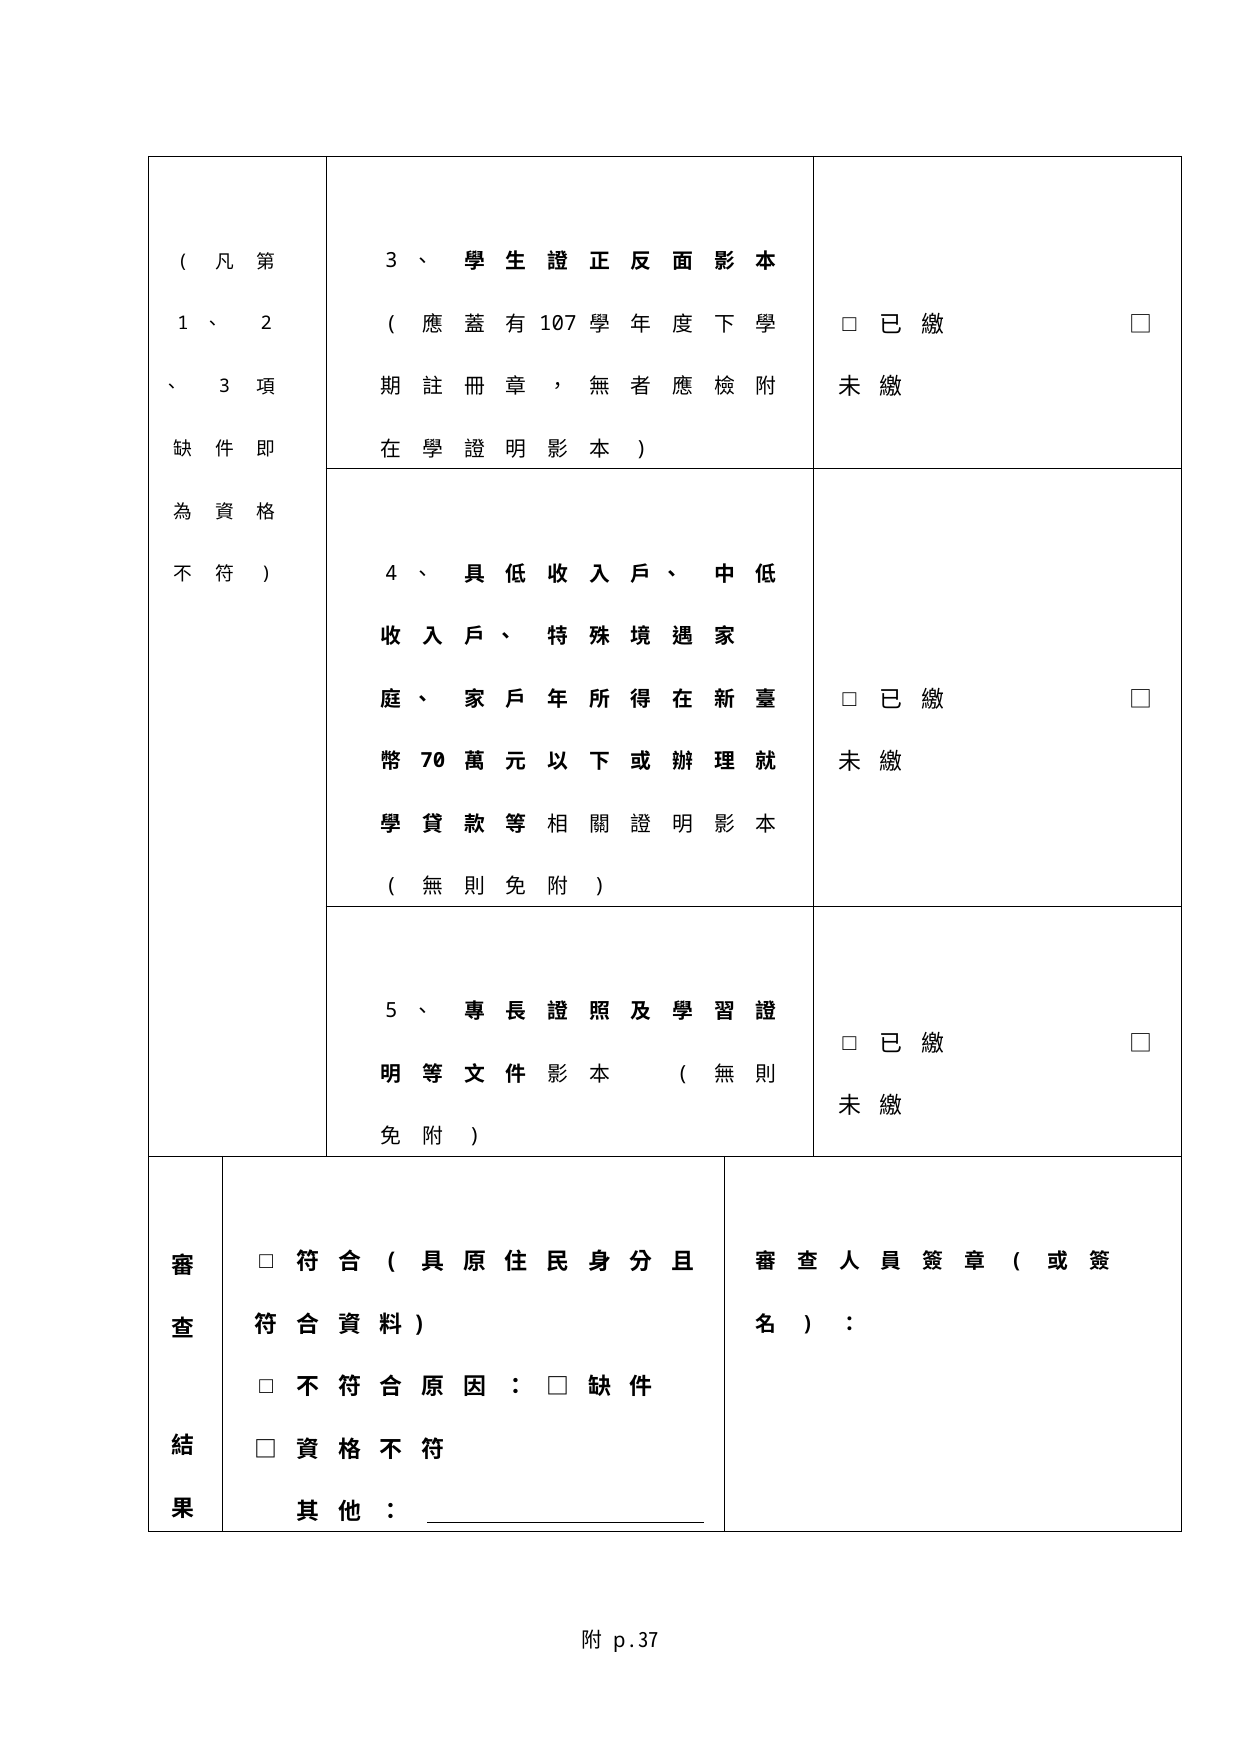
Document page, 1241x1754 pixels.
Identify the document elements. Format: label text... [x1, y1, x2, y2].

table_cell □已繳 □ 未繳 [814, 469, 1181, 906]
table_cell (凡第1、2、3項缺件即為資格不符) [149, 157, 326, 1156]
table_cell □已繳 □ 未繳 [814, 907, 1181, 1156]
table_cell 3、學生證正反面影本(應蓋有107學年度下學期註冊章，無者應檢附在學證明影本) [327, 157, 813, 468]
table_cell □符合(具原住民身分且符合資料) □不符合原因：□缺件 □資格不符 其他： [223, 1157, 724, 1531]
table_cell 審查人員簽章(或簽名)： [725, 1157, 1181, 1531]
table_cell 5、專長證照及學習證明等文件影本 (無則免附) [327, 907, 813, 1156]
table_cell 審查 結果 [149, 1157, 222, 1531]
table_cell □已繳 □ 未繳 [814, 157, 1181, 468]
table_cell 4、具低收入戶、中低收入戶、特殊境遇家庭、家戶年所得在新臺幣70萬元以下或辦理就學貸款等相關證明影本 (無則免附) [327, 469, 813, 906]
